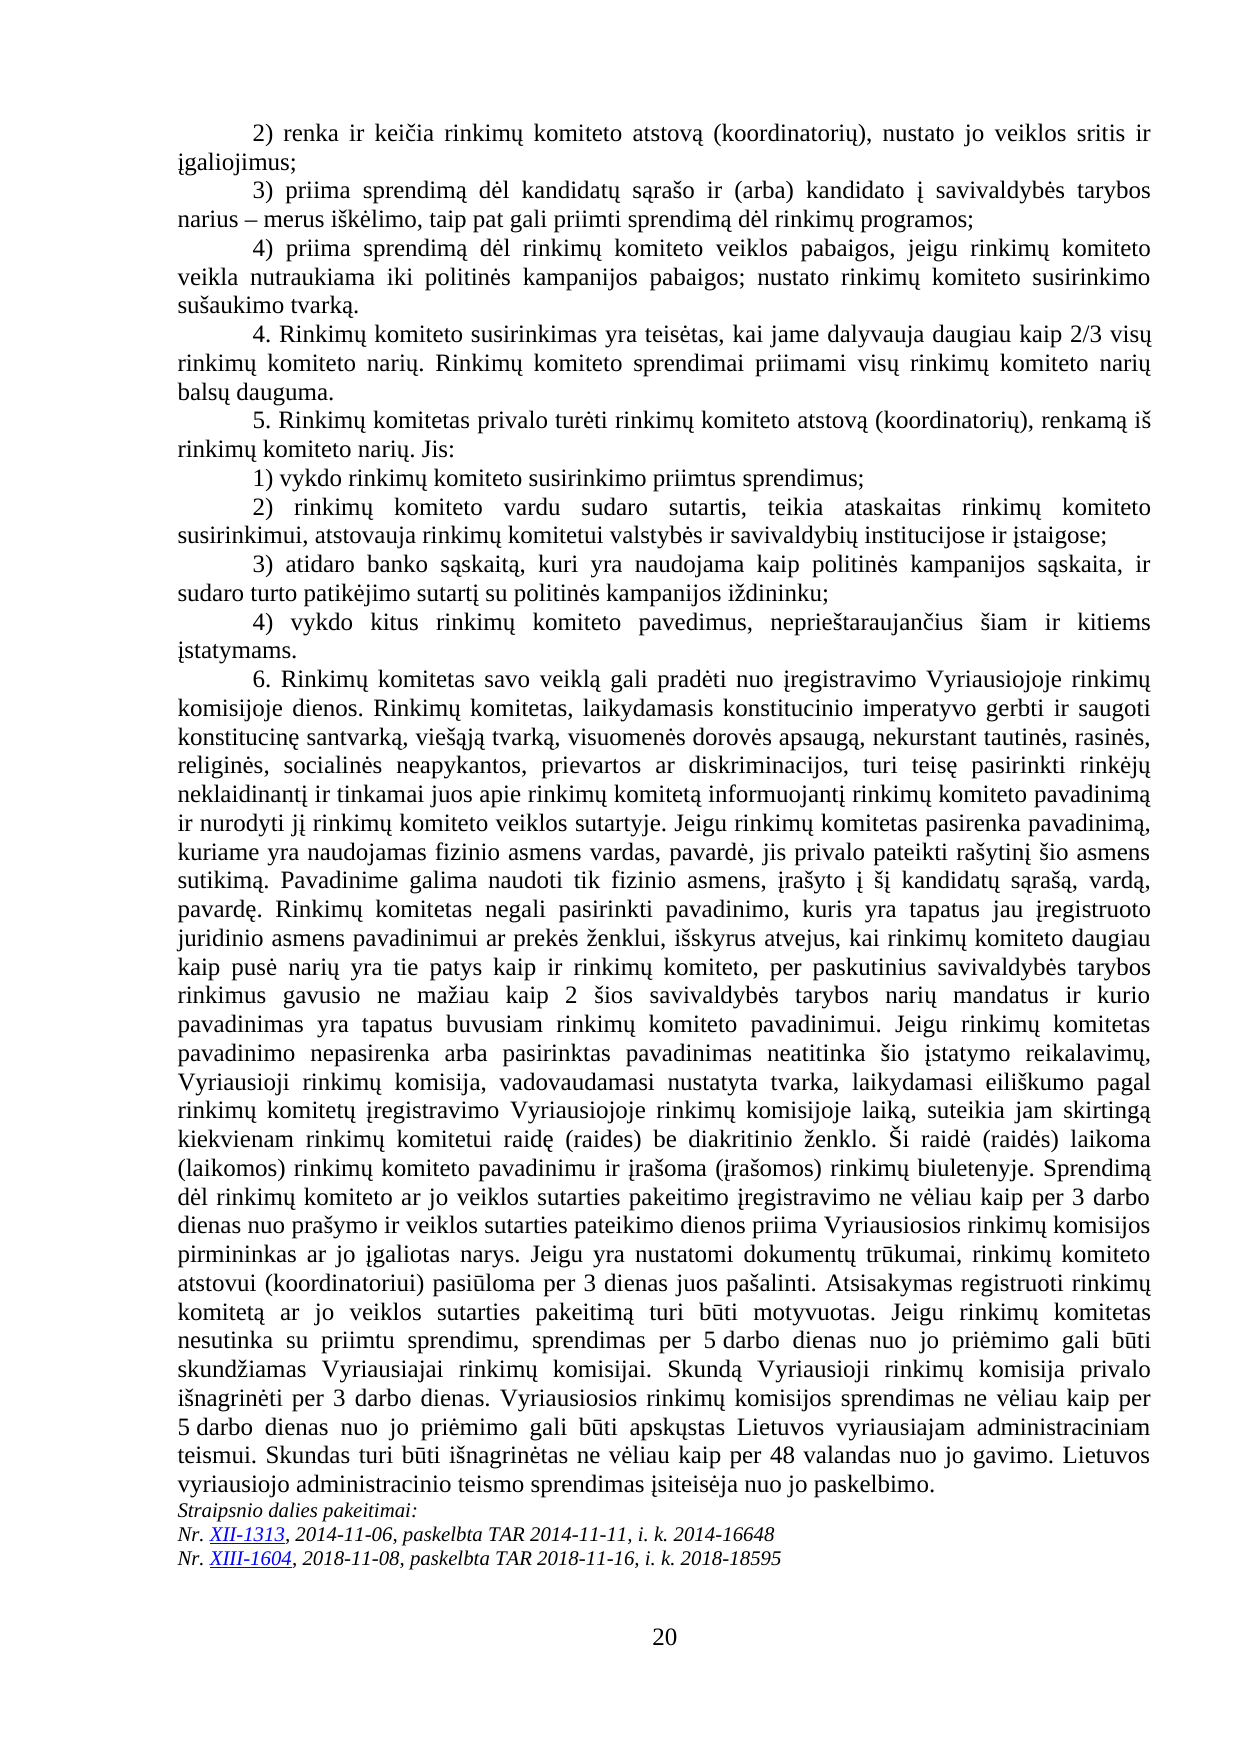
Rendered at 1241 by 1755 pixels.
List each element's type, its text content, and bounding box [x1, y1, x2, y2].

text 1) vykdo rinkimų komiteto susirinkimo priimtus sprendimus; [177, 463, 1152, 492]
text 6. Rinkimų komitetas savo veiklą gali pradėti nuo įregistravimo Vyriausiojoje rinkimų komisijoje dienos. Rinkimų komitetas, laikydamasis konstitucinio imperatyvo gerbti ir saugoti konstitucinę santvarką, viešąją tvarką, visuomenės dorovės apsaugą, nekurstant tautinės, rasinės, religinės, socialinės neapykantos, prievartos ar diskriminacijos, turi teisę pasirinkti rinkėjų neklaidinantį ir tinkamai juos apie rinkimų komitetą informuojantį rinkimų komiteto pavadinimą ir nurodyti jį rinkimų komiteto veiklos sutartyje. Jeigu rinkimų komitetas pasirenka pavadinimą, kuriame yra naudojamas fizinio asmens vardas, pavardė, jis privalo pateikti rašytinį šio asmens sutikimą. Pavadinime galima naudoti tik fizinio asmens, įrašyto į šį kandidatų sąrašą, vardą, pavardę. Rinkimų komitetas negali pasirinkti pavadinimo, kuris yra tapatus jau įregistruoto juridinio asmens pavadinimui ar prekės ženklui, išskyrus atvejus, kai rinkimų komiteto daugiau kaip pusė narių yra tie patys kaip ir rinkimų komiteto, per paskutinius savivaldybės tarybos rinkimus gavusio ne mažiau kaip 2 šios savivaldybės tarybos narių mandatus ir kurio pavadinimas yra tapatus buvusiam rinkimų komiteto pavadinimui. Jeigu rinkimų komitetas pavadinimo nepasirenka arba pasirinktas pavadinimas neatitinka šio įstatymo reikalavimų, Vyriausioji rinkimų komisija, vadovaudamasi nustatyta tvarka, laikydamasi eiliškumo pagal rinkimų komitetų įregistravimo Vyriausiojoje rinkimų komisijoje laiką, suteikia jam skirtingą kiekvienam rinkimų komitetui raidę (raides) be diakritinio ženklo. Ši raidė (raidės) laikoma (laikomos) rinkimų komiteto pavadinimu ir įrašoma (įrašomos) rinkimų biuletenyje. Sprendimą dėl rinkimų komiteto ar jo veiklos sutarties pakeitimo įregistravimo ne vėliau kaip per 3 darbo dienas nuo prašymo ir veiklos sutarties pateikimo dienos priima Vyriausiosios rinkimų komisijos pirmininkas ar jo įgaliotas narys. Jeigu yra nustatomi dokumentų trūkumai, rinkimų komiteto atstovui (koordinatoriui) pasiūloma per 3 dienas juos pašalinti. Atsisakymas registruoti rinkimų komitetą ar jo veiklos sutarties pakeitimą turi būti motyvuotas. Jeigu rinkimų komitetas nesutinka su priimtu sprendimu, sprendimas per 5 darbo dienas nuo jo priėmimo gali būti skundžiamas Vyriausiajai rinkimų komisijai. Skundą Vyriausioji rinkimų komisija privalo išnagrinėti per 3 darbo dienas. Vyriausiosios rinkimų komisijos sprendimas ne vėliau kaip per 5 darbo dienas nuo jo priėmimo gali būti apskųstas Lietuvos vyriausiajam administraciniam teismui. Skundas turi būti išnagrinėtas ne vėliau kaip per 48 valandas nuo jo gavimo. Lietuvos vyriausiojo administracinio teismo sprendimas įsiteisėja nuo jo paskelbimo. [177, 664, 1152, 1498]
text 4) priima sprendimą dėl rinkimų komiteto veiklos pabaigos, jeigu rinkimų komiteto veikla nutraukiama iki politinės kampanijos pabaigos; nustato rinkimų komiteto susirinkimo sušaukimo tvarką. [177, 233, 1152, 319]
text 4. Rinkimų komiteto susirinkimas yra teisėtas, kai jame dalyvauja daugiau kaip 2/3 visų rinkimų komiteto narių. Rinkimų komiteto sprendimai priimami visų rinkimų komiteto narių balsų dauguma. [177, 319, 1152, 406]
text 3) atidaro banko sąskaitą, kuri yra naudojama kaip politinės kampanijos sąskaita, ir sudaro turto patikėjimo sutartį su politinės kampanijos iždininku; [177, 549, 1152, 607]
text 2) renka ir keičia rinkimų komiteto atstovą (koordinatorių), nustato jo veiklos sritis ir įgaliojimus; [177, 118, 1152, 176]
text Nr. XIII-1604, 2018-11-08, paskelbta TAR 2018-11-16, i. k. 2018-18595 [177, 1546, 1152, 1570]
text 4) vykdo kitus rinkimų komiteto pavedimus, neprieštaraujančius šiam ir kitiems įstatymams. [177, 607, 1152, 664]
text 2) rinkimų komiteto vardu sudaro sutartis, teikia ataskaitas rinkimų komiteto susirinkimui, atstovauja rinkimų komitetui valstybės ir savivaldybių institucijose ir įstaigose; [177, 492, 1152, 549]
text 3) priima sprendimą dėl kandidatų sąrašo ir (arba) kandidato į savivaldybės tarybos narius – merus iškėlimo, taip pat gali priimti sprendimą dėl rinkimų programos; [177, 176, 1152, 233]
text Nr. XII-1313, 2014-11-06, paskelbta TAR 2014-11-11, i. k. 2014-16648 [177, 1522, 1152, 1546]
text 5. Rinkimų komitetas privalo turėti rinkimų komiteto atstovą (koordinatorių), renkamą iš rinkimų komiteto narių. Jis: [177, 406, 1152, 463]
text Straipsnio dalies pakeitimai: [177, 1498, 1152, 1522]
